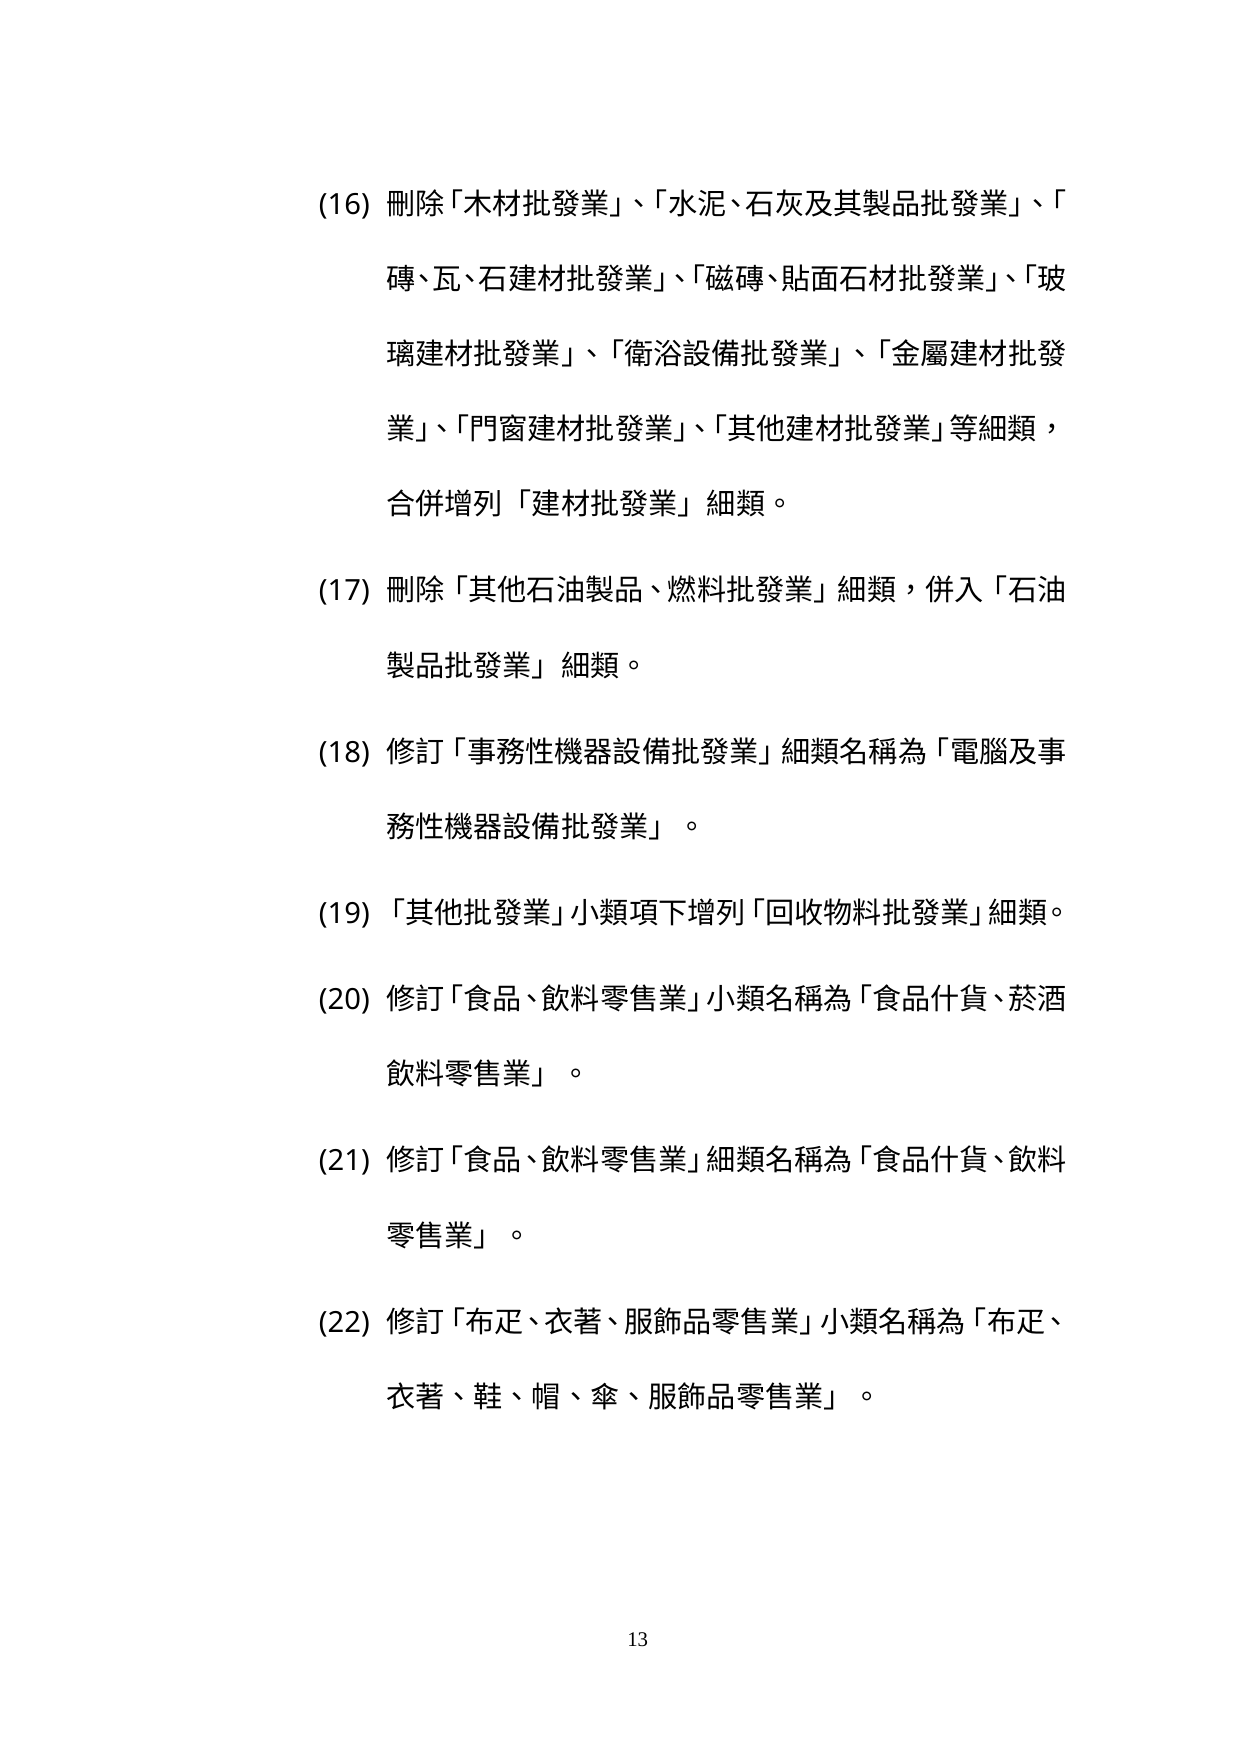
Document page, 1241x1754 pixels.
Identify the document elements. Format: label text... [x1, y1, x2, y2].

list 刪除「其他石油製品、燃料批發業」細類，併入「石油製品批發業」細類。 [319, 551, 1066, 701]
list 修訂「食品、飲料零售業」小類名稱為「食品什貨、菸酒、飲料零售業」。 [319, 959, 1066, 1109]
list 修訂「布疋、衣著、服飾品零售業」小類名稱為「布疋、衣著、鞋、帽、傘、服飾品零售業」。 [319, 1282, 1066, 1432]
list 刪除「木材批發業」、「水泥、石灰及其製品批發業」、「磚、瓦、石建材批發業」、「磁磚、貼面石材批發業」、「玻璃建材批發業」、「衛浴設備批發業」、「金屬建材批發業」、「門窗建材批發業」、「其他建材批發業」等細類，合併增列「建材批發業」細類。 [319, 164, 1066, 539]
list 修訂「事務性機器設備批發業」細類名稱為「電腦及事務性機器設備批發業」。 [319, 712, 1066, 862]
list 修訂「食品、飲料零售業」細類名稱為「食品什貨、飲料零售業」。 [319, 1121, 1066, 1271]
list 「其他批發業」小類項下增列「回收物料批發業」細類。 [319, 873, 1066, 948]
